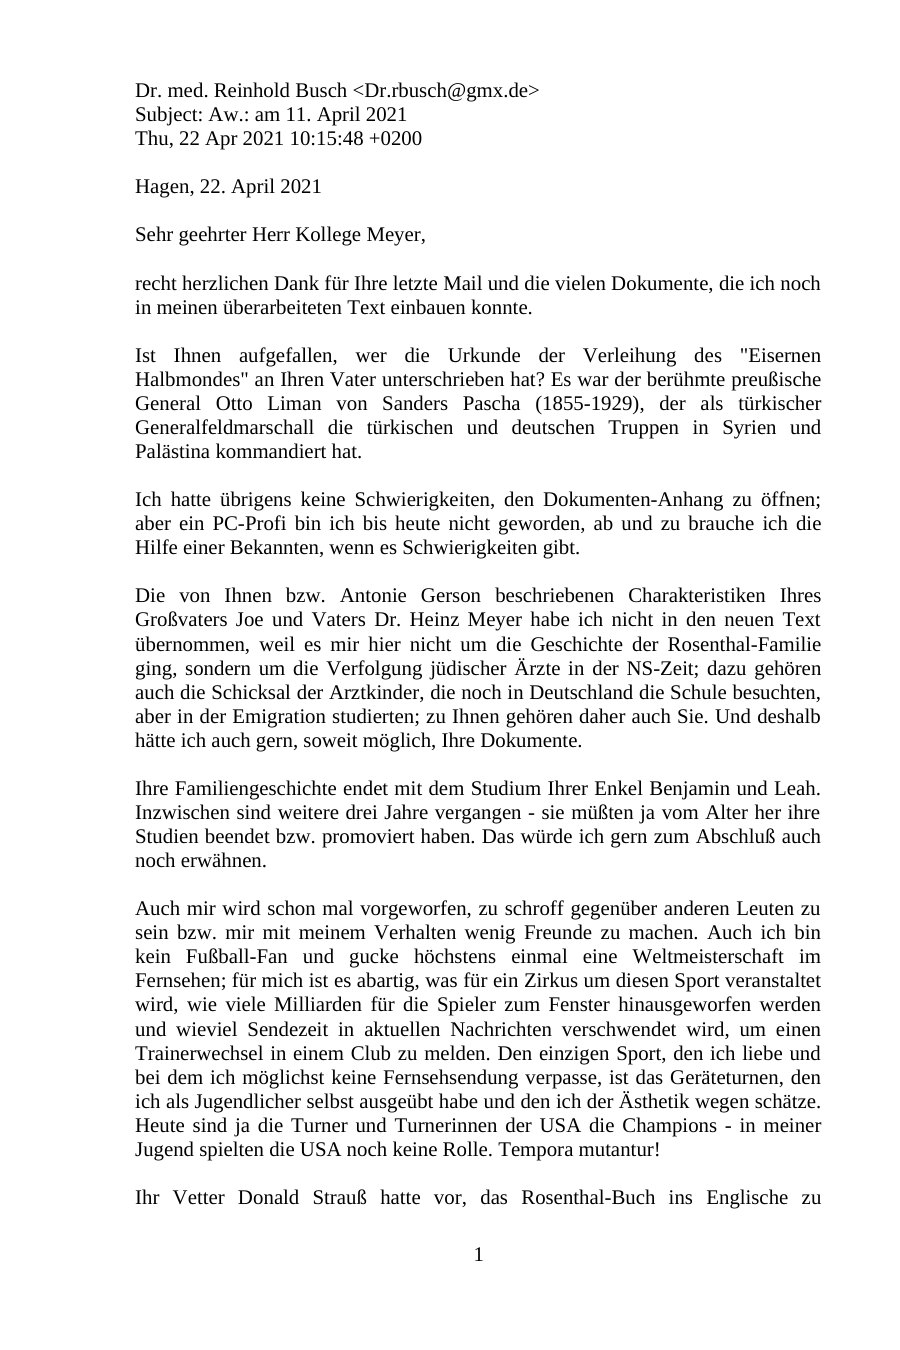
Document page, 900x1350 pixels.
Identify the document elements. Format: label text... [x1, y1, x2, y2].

text Auch mir wird schon mal vorgeworfen, zu schroff gegenüber anderen Leuten zu sein bzw. mir mit meinem Verhalten wenig Freunde zu machen. Auch ich bin kein Fußball-Fan und gucke höchstens einmal eine Weltmeisterschaft im Fernsehen; für mich ist es abartig, was für ein Zirkus um diesen Sport veranstaltet wird, wie viele Milliarden für die Spieler zum Fenster hinausgeworfen werden und wieviel Sendezeit in aktuellen Nachrichten verschwendet wird, um einen Trainerwechsel in einem Club zu melden. Den einzigen Sport, den ich liebe und bei dem ich möglichst keine Fernsehsendung verpasse, ist das Geräteturnen, den ich als Jugendlicher selbst ausgeübt habe und den ich der Ästhetik wegen schätze. Heute sind ja die Turner und Turnerinnen der USA die Champions - in meiner Jugend spielten die USA noch keine Rolle. Tempora mutantur! [135, 896, 822, 1161]
text Ihre Familiengeschichte endet mit dem Studium Ihrer Enkel Benjamin und Leah. Inzwischen sind weitere drei Jahre vergangen - sie müßten ja vom Alter her ihre Studien beendet bzw. promoviert haben. Das würde ich gern zum Abschluß auch noch erwähnen. [135, 776, 822, 872]
text Ist Ihnen aufgefallen, wer die Urkunde der Verleihung des "Eisernen Halbmondes" an Ihren Vater unterschrieben hat? Es war der berühmte preußische General Otto Liman von Sanders Pascha (1855-1929), der als türkischer Generalfeldmarschall die türkischen und deutschen Truppen in Syrien und Palästina kommandiert hat. [135, 343, 822, 463]
text Hagen, 22. April 2021 [135, 174, 822, 198]
text Dr. med. Reinhold Busch <Dr.rbusch@gmx.de> [135, 78, 822, 102]
text Die von Ihnen bzw. Antonie Gerson beschriebenen Charakteristiken Ihres Großvaters Joe und Vaters Dr. Heinz Meyer habe ich nicht in den neuen Text übernommen, weil es mir hier nicht um die Geschichte der Rosenthal-Familie ging, sondern um die Verfolgung jüdischer Ärzte in der NS-Zeit; dazu gehören auch die Schicksal der Arztkinder, die noch in Deutschland die Schule besuchten, aber in der Emigration studierten; zu Ihnen gehören daher auch Sie. Und deshalb hätte ich auch gern, soweit möglich, Ihre Dokumente. [135, 583, 822, 752]
text Subject: Aw.: am 11. April 2021 [135, 102, 822, 126]
text Ich hatte übrigens keine Schwierigkeiten, den Dokumenten-Anhang zu öffnen; aber ein PC-Profi bin ich bis heute nicht geworden, ab und zu brauche ich die Hilfe einer Bekannten, wenn es Schwierigkeiten gibt. [135, 487, 822, 559]
text recht herzlichen Dank für Ihre letzte Mail und die vielen Dokumente, die ich noch in meinen überarbeiteten Text einbauen konnte. [135, 271, 822, 319]
text Ihr Vetter Donald Strauß hatte vor, das Rosenthal-Buch ins Englische zu [135, 1185, 822, 1209]
text Sehr geehrter Herr Kollege Meyer, [135, 222, 822, 246]
text Thu, 22 Apr 2021 10:15:48 +0200 [135, 126, 822, 150]
